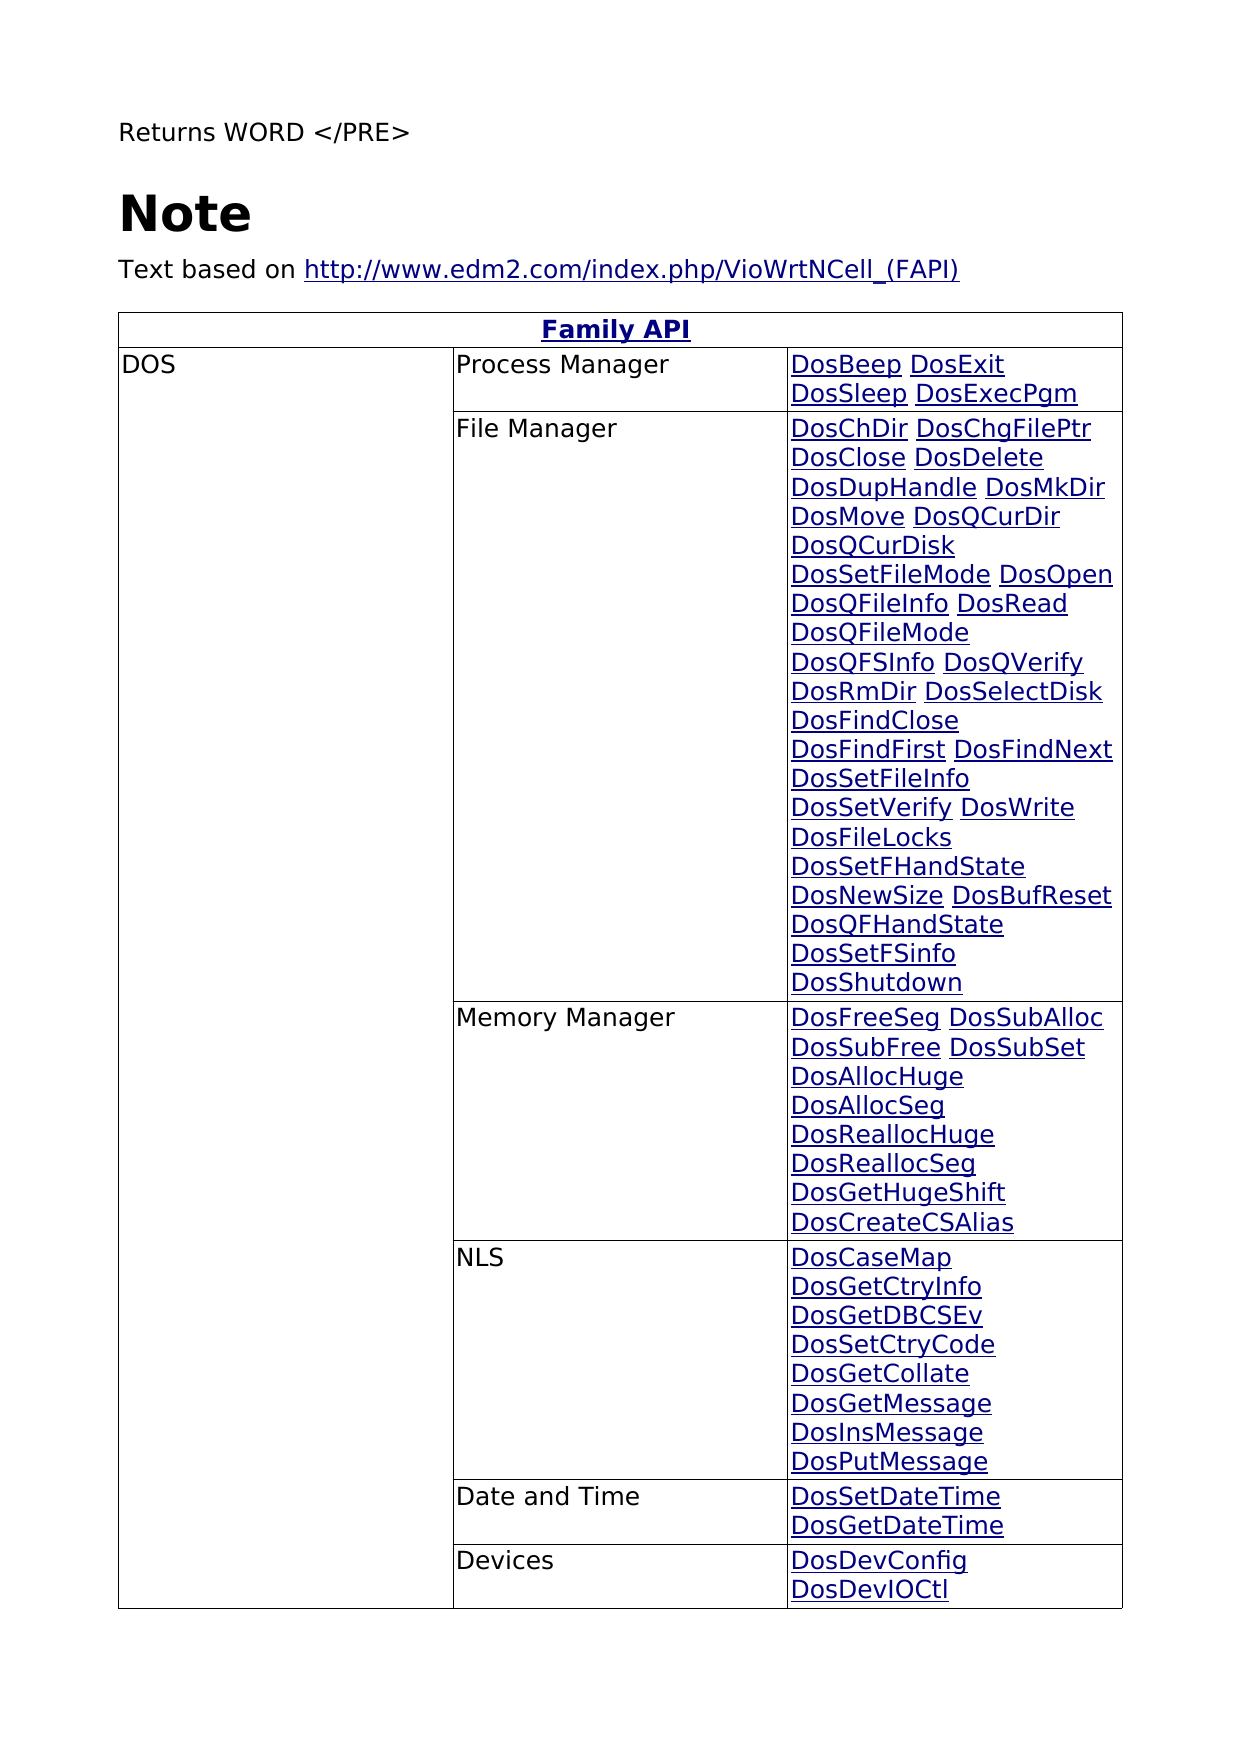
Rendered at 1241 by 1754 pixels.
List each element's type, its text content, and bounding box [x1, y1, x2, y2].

table_cell Process Manager [454, 348, 787, 411]
table_cell DosBeep DosExit DosSleep DosExecPgm [788, 348, 1122, 411]
table_cell Date and Time [454, 1480, 787, 1543]
table_cell Memory Manager [454, 1002, 787, 1240]
table_cell DosCaseMap DosGetCtryInfo DosGetDBCSEv DosSetCtryCode DosGetCollate DosGetMessage DosInsMessage DosPutMessage [788, 1241, 1122, 1479]
table_cell DosDevConfig DosDevIOCtl [788, 1545, 1122, 1608]
table_cell DosSetDateTime DosGetDateTime [788, 1480, 1122, 1543]
table_cell NLS [454, 1241, 787, 1479]
table_cell File Manager [454, 412, 787, 1001]
subtitle Note [118, 185, 1122, 243]
text Text based on http://www.edm2.com/index.php/VioWrtNCell_(FAPI) [118, 256, 1122, 285]
table_cell Devices [454, 1545, 787, 1608]
text Returns WORD </PRE> [118, 118, 1122, 147]
table_cell DosChDir DosChgFilePtr DosClose DosDelete DosDupHandle DosMkDir DosMove DosQCurDir DosQCurDisk DosSetFileMode DosOpen DosQFileInfo DosRead DosQFileMode DosQFSInfo DosQVerify DosRmDir DosSelectDisk DosFindClose DosFindFirst DosFindNext DosSetFileInfo DosSetVerify DosWrite DosFileLocks DosSetFHandState DosNewSize DosBufReset DosQFHandState DosSetFSinfo DosShutdown [788, 412, 1122, 1001]
table_cell DosFreeSeg DosSubAlloc DosSubFree DosSubSet DosAllocHuge DosAllocSeg DosReallocHuge DosReallocSeg DosGetHugeShift DosCreateCSAlias [788, 1002, 1122, 1240]
table_cell DOS [119, 348, 453, 1608]
table_header Family API [119, 313, 1122, 347]
